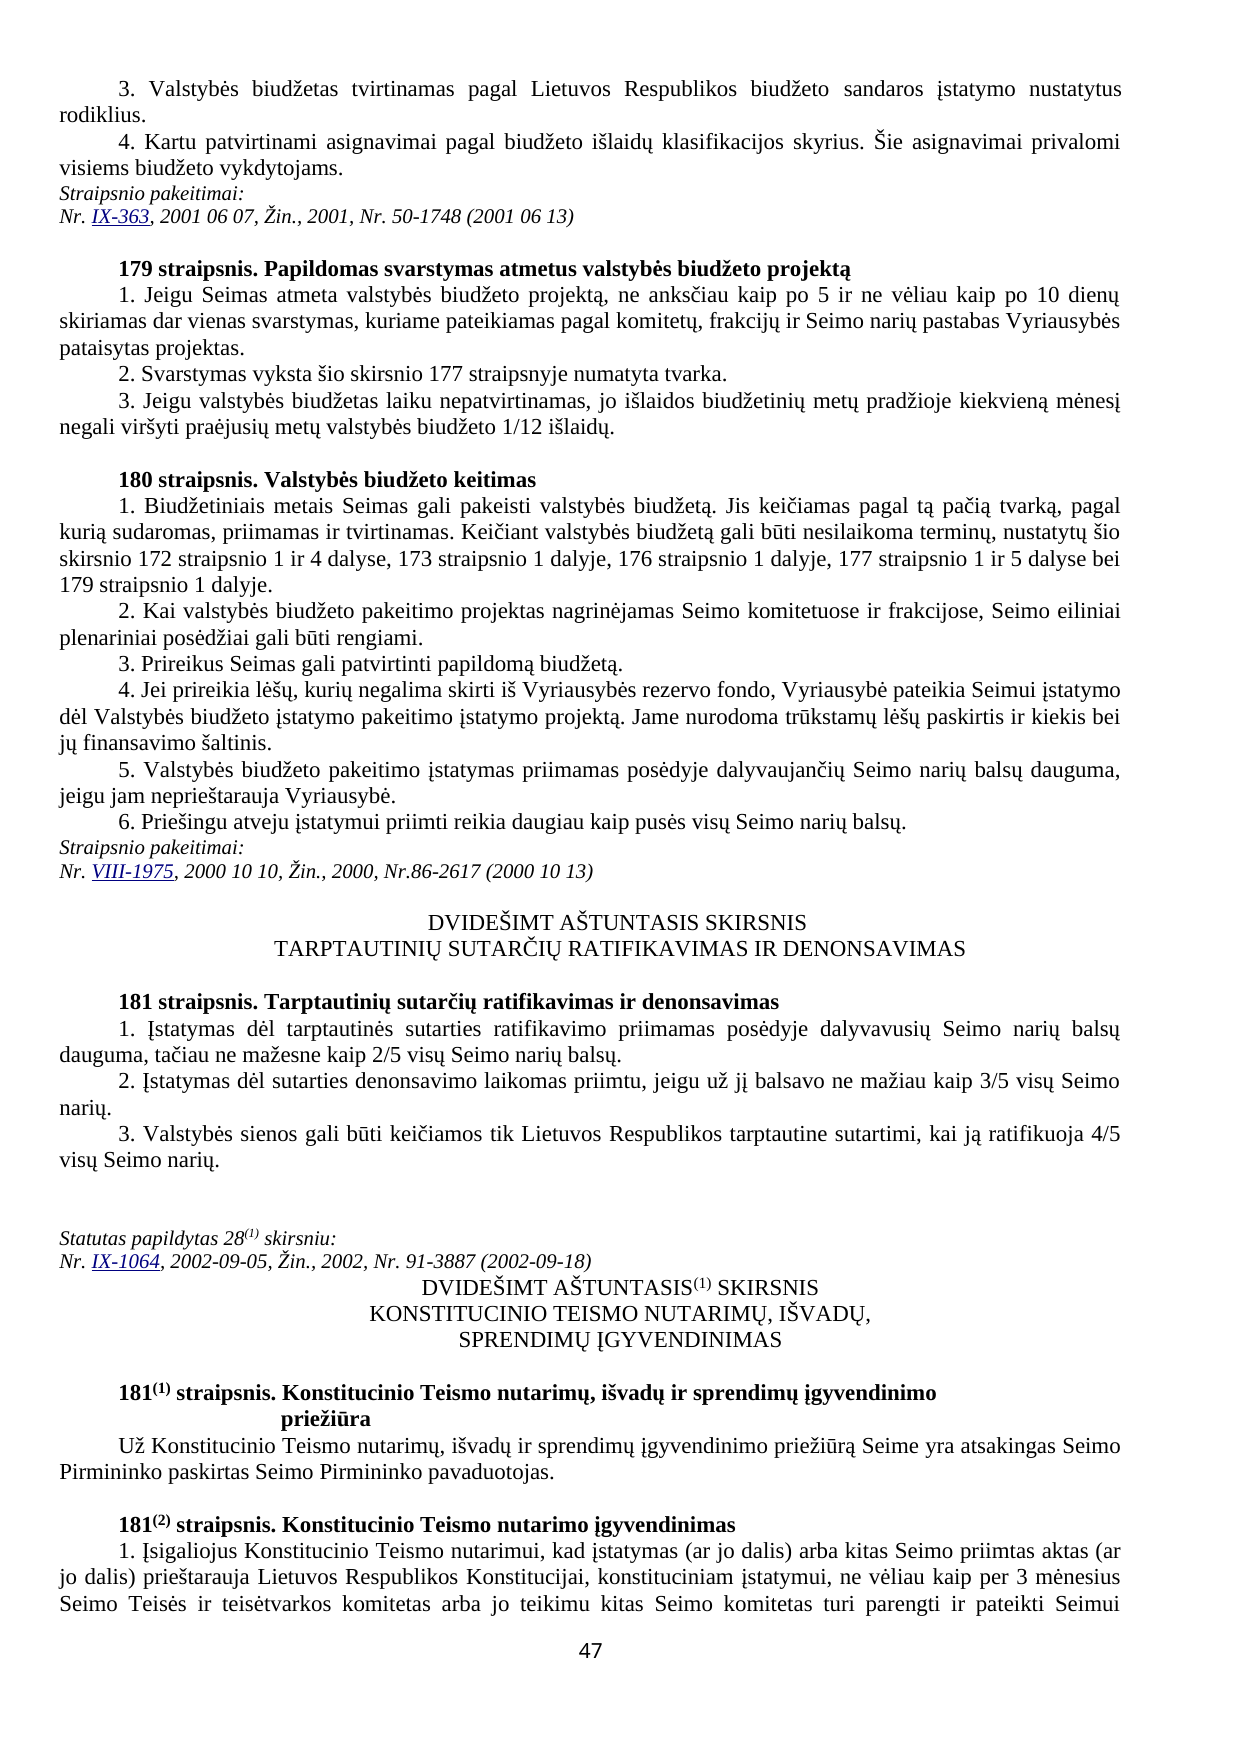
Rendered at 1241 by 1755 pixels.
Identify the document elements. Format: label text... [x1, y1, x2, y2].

text 2. Kai valstybės biudžeto pakeitimo projektas nagrinėjamas Seimo komitetuose ir frakcijose, Seimo eiliniai plenariniai posėdžiai gali būti rengiami. [59, 597, 1122, 650]
text 6. Priešingu atveju įstatymui priimti reikia daugiau kaip pusės visų Seimo narių balsų. [59, 808, 1122, 835]
text priežiūra [59, 1405, 1122, 1432]
text 181(1) straipsnis. Konstitucinio Teismo nutarimų, išvadų ir sprendimų įgyvendinimo [59, 1379, 1122, 1405]
text 181(2) straipsnis. Konstitucinio Teismo nutarimo įgyvendinimas [59, 1511, 1122, 1537]
text TARPTAUTINIŲ SUTARČIŲ RATIFIKAVIMAS IR DENONSAVIMAS [59, 936, 1122, 962]
text 2. Svarstymas vyksta šio skirsnio 177 straipsnyje numatyta tvarka. [59, 360, 1122, 387]
text Straipsnio pakeitimai: [59, 180, 1122, 204]
text 3. Valstybės biudžetas tvirtinamas pagal Lietuvos Respublikos biudžeto sandaros įstatymo nustatytus rodiklius. [59, 75, 1122, 128]
text 4. Jei prireikia lėšų, kurių negalima skirti iš Vyriausybės rezervo fondo, Vyriausybė pateikia Seimui įstatymo dėl Valstybės biudžeto įstatymo pakeitimo įstatymo projektą. Jame nurodoma trūkstamų lėšų paskirtis ir kiekis bei jų finansavimo šaltinis. [59, 677, 1122, 756]
text 181 straipsnis. Tarptautinių sutarčių ratifikavimas ir denonsavimas [59, 988, 1122, 1014]
text 5. Valstybės biudžeto pakeitimo įstatymas priimamas posėdyje dalyvaujančių Seimo narių balsų dauguma, jeigu jam neprieštarauja Vyriausybė. [59, 756, 1122, 808]
text Nr. IX-363, 2001 06 07, Žin., 2001, Nr. 50-1748 (2001 06 13) [59, 204, 1122, 228]
text Statutas papildytas 28(1) skirsniu: [59, 1225, 1122, 1249]
text 1. Biudžetiniais metais Seimas gali pakeisti valstybės biudžetą. Jis keičiamas pagal tą pačią tvarką, pagal kurią sudaromas, priimamas ir tvirtinamas. Keičiant valstybės biudžetą gali būti nesilaikoma terminų, nustatytų šio skirsnio 172 straipsnio 1 ir 4 dalyse, 173 straipsnio 1 dalyje, 176 straipsnio 1 dalyje, 177 straipsnio 1 ir 5 dalyse bei 179 straipsnio 1 dalyje. [59, 492, 1122, 597]
text KONSTITUCINIO TEISMO NUTARIMŲ, IŠVADŲ, [59, 1300, 1122, 1326]
text 1. Jeigu Seimas atmeta valstybės biudžeto projektą, ne anksčiau kaip po 5 ir ne vėliau kaip po 10 dienų skiriamas dar vienas svarstymas, kuriame pateikiamas pagal komitetų, frakcijų ir Seimo narių pastabas Vyriausybės pataisytas projektas. [59, 281, 1122, 360]
text 3. Valstybės sienos gali būti keičiamos tik Lietuvos Respublikos tarptautine sutartimi, kai ją ratifikuoja 4/5 visų Seimo narių. [59, 1120, 1122, 1173]
text 3. Prireikus Seimas gali patvirtinti papildomą biudžetą. [59, 650, 1122, 677]
text 4. Kartu patvirtinami asignavimai pagal biudžeto išlaidų klasifikacijos skyrius. Šie asignavimai privalomi visiems biudžeto vykdytojams. [59, 128, 1122, 180]
text 1. Įstatymas dėl tarptautinės sutarties ratifikavimo priimamas posėdyje dalyvavusių Seimo narių balsų dauguma, tačiau ne mažesne kaip 2/5 visų Seimo narių balsų. [59, 1014, 1122, 1067]
text Straipsnio pakeitimai: [59, 835, 1122, 859]
text Už Konstitucinio Teismo nutarimų, išvadų ir sprendimų įgyvendinimo priežiūrą Seime yra atsakingas Seimo Pirmininko paskirtas Seimo Pirmininko pavaduotojas. [59, 1432, 1122, 1484]
text Nr. IX-1064, 2002-09-05, Žin., 2002, Nr. 91-3887 (2002-09-18) [59, 1249, 1122, 1273]
text DVIDEŠIMT AŠTUNTASIS(1) SKIRSNIS [59, 1273, 1122, 1300]
text Nr. VIII-1975, 2000 10 10, Žin., 2000, Nr.86-2617 (2000 10 13) [59, 859, 1122, 883]
text 3. Jeigu valstybės biudžetas laiku nepatvirtinamas, jo išlaidos biudžetinių metų pradžioje kiekvieną mėnesį negali viršyti praėjusių metų valstybės biudžeto 1/12 išlaidų. [59, 387, 1122, 439]
text 1. Įsigaliojus Konstitucinio Teismo nutarimui, kad įstatymas (ar jo dalis) arba kitas Seimo priimtas aktas (ar jo dalis) prieštarauja Lietuvos Respublikos Konstitucijai, konstituciniam įstatymui, ne vėliau kaip per 3 mėnesius Seimo Teisės ir teisėtvarkos komitetas arba jo teikimu kitas Seimo komitetas turi parengti ir pateikti Seimui [59, 1537, 1122, 1616]
text 180 straipsnis. Valstybės biudžeto keitimas [59, 466, 1122, 492]
text SPRENDIMŲ ĮGYVENDINIMAS [59, 1326, 1122, 1353]
text DVIDEŠIMT AŠTUNTASIS SKIRSNIS [59, 909, 1122, 936]
text 179 straipsnis. Papildomas svarstymas atmetus valstybės biudžeto projektą [59, 255, 1122, 281]
text 2. Įstatymas dėl sutarties denonsavimo laikomas priimtu, jeigu už jį balsavo ne mažiau kaip 3/5 visų Seimo narių. [59, 1067, 1122, 1120]
